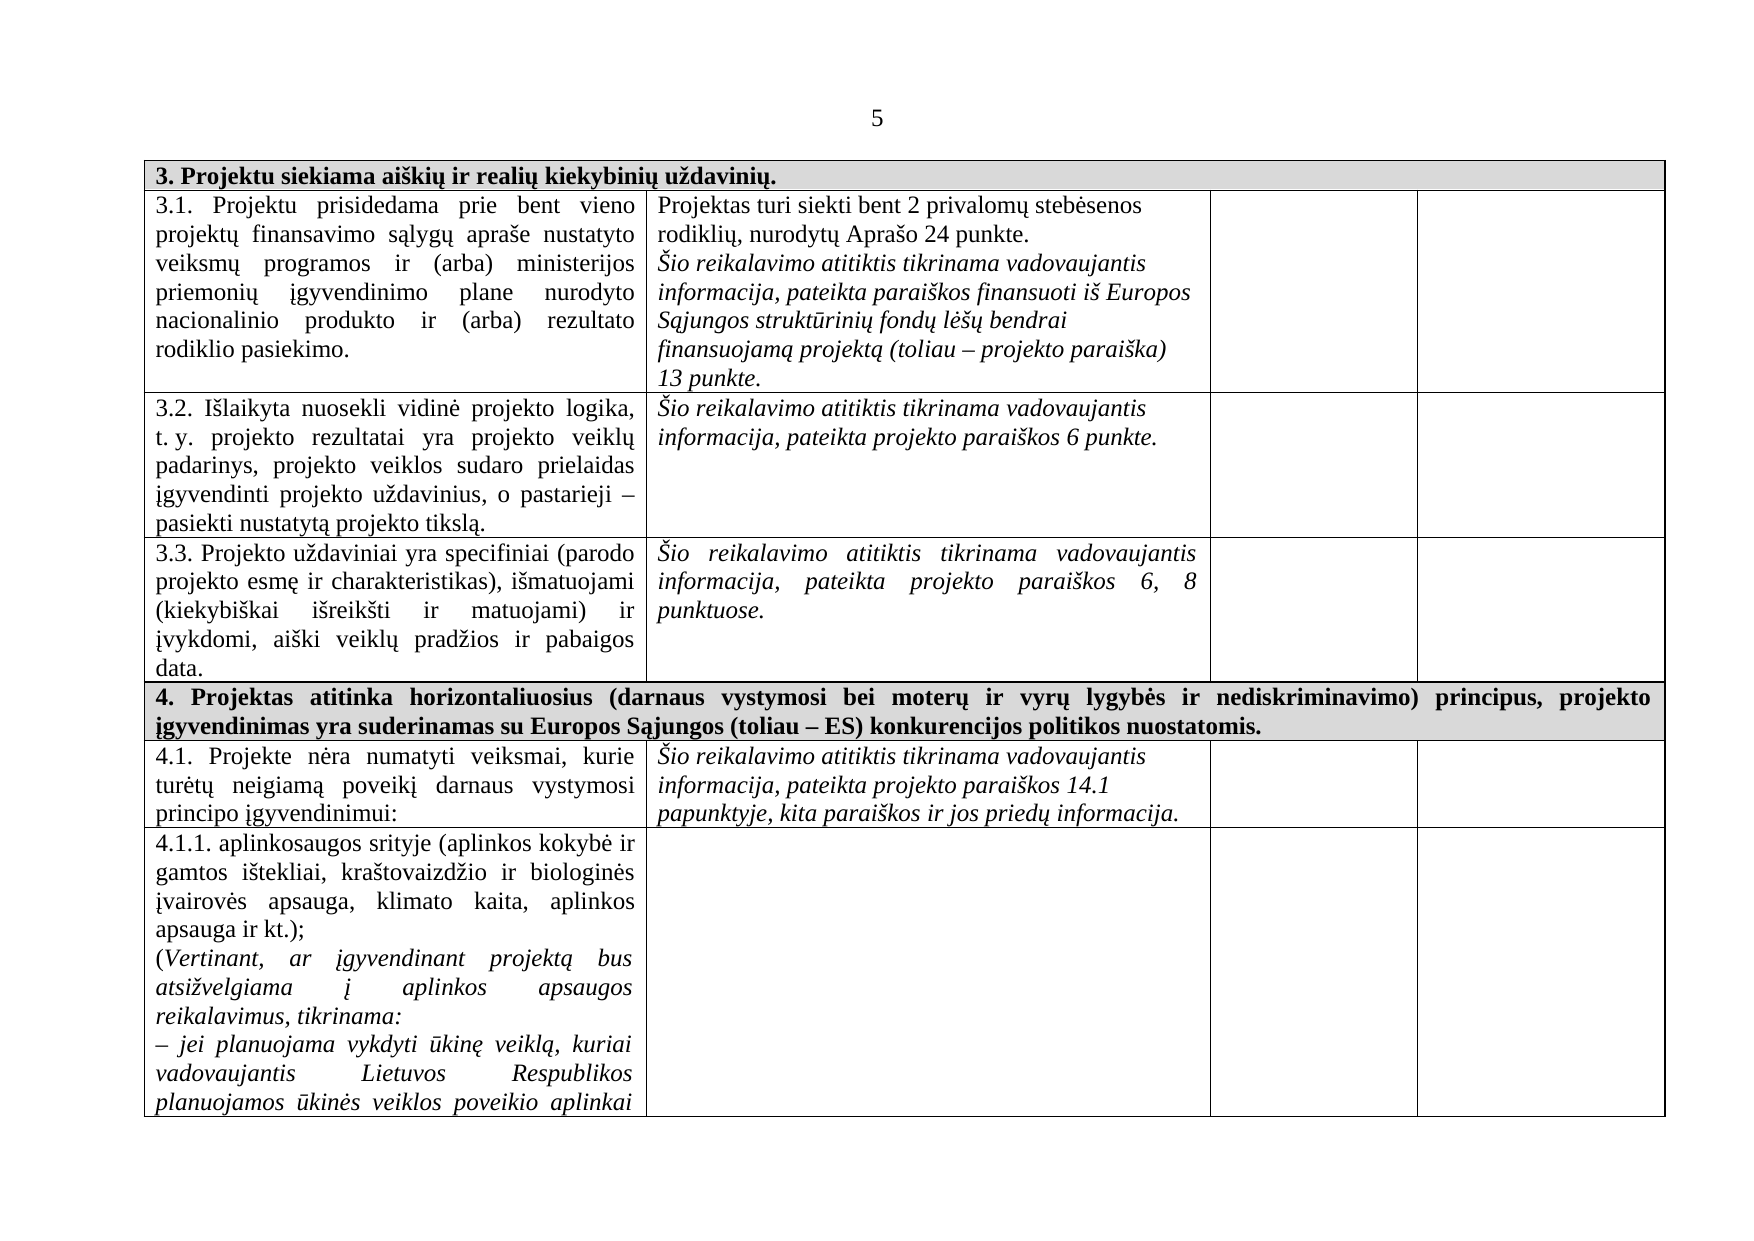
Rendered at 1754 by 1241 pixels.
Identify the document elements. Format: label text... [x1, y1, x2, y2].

table_cell 3.1. Projektu prisidedama prie bent vieno projektų finansavimo sąlygų apraše nustatyto veiksmų programos ir (arba) ministerijos priemonių įgyvendinimo plane nurodyto nacionalinio produkto ir (arba) rezultato rodiklio pasiekimo. [145, 191, 646, 392]
table_cell Šio reikalavimo atitiktis tikrinama vadovaujantis informacija, pateikta projekto paraiškos 14.1 papunktyje, kita paraiškos ir jos priedų informacija. [647, 741, 1210, 827]
table_cell 4.1.1. aplinkosaugos srityje (aplinkos kokybė ir gamtos ištekliai, kraštovaizdžio ir biologinės įvairovės apsauga, klimato kaita, aplinkos apsauga ir kt.); (Vertinant, ar įgyvendinant projektą bus atsižvelgiama į aplinkos apsaugos reikalavimus, tikrinama: – jei planuojama vykdyti ūkinę veiklą, kuriai vadovaujantis Lietuvos Respublikos planuojamos ūkinės veiklos poveikio aplinkai [145, 828, 646, 1116]
table_cell 3. Projektu siekiama aiškių ir realių kiekybinių uždavinių. [145, 161, 1664, 189]
table_cell Šio reikalavimo atitiktis tikrinama vadovaujantis informacija, pateikta projekto paraiškos 6, 8 punktuose. [647, 538, 1210, 681]
table_cell [1211, 741, 1417, 827]
table_cell [647, 828, 1210, 1116]
table_cell [1211, 393, 1417, 537]
table_cell [1418, 828, 1664, 1116]
table_cell 4.1. Projekte nėra numatyti veiksmai, kurie turėtų neigiamą poveikį darnaus vystymosi principo įgyvendinimui: [145, 741, 646, 827]
table_cell [1418, 741, 1664, 827]
table_cell [1418, 191, 1664, 392]
table_cell [1418, 393, 1664, 537]
table_cell [1211, 538, 1417, 681]
table_cell 4. Projektas atitinka horizontaliuosius (darnaus vystymosi bei moterų ir vyrų lygybės ir nediskriminavimo) principus, projekto įgyvendinimas yra suderinamas su Europos Sąjungos (toliau – ES) konkurencijos politikos nuostatomis. [145, 683, 1664, 740]
table_cell 3.2. Išlaikyta nuosekli vidinė projekto logika, t. y. projekto rezultatai yra projekto veiklų padarinys, projekto veiklos sudaro prielaidas įgyvendinti projekto uždavinius, o pastarieji – pasiekti nustatytą projekto tikslą. [145, 393, 646, 537]
table_cell [1211, 191, 1417, 392]
table_cell Šio reikalavimo atitiktis tikrinama vadovaujantis informacija, pateikta projekto paraiškos 6 punkte. [647, 393, 1210, 537]
table_cell [1418, 538, 1664, 681]
table_cell Projektas turi siekti bent 2 privalomų stebėsenos rodiklių, nurodytų Aprašo 24 punkte. Šio reikalavimo atitiktis tikrinama vadovaujantis informacija, pateikta paraiškos finansuoti iš Europos Sąjungos struktūrinių fondų lėšų bendrai finansuojamą projektą (toliau – projekto paraiška) 13 punkte. [647, 191, 1210, 392]
table_cell 3.3. Projekto uždaviniai yra specifiniai (parodo projekto esmę ir charakteristikas), išmatuojami (kiekybiškai išreikšti ir matuojami) ir įvykdomi, aiški veiklų pradžios ir pabaigos data. [145, 538, 646, 681]
table_cell [1211, 828, 1417, 1116]
